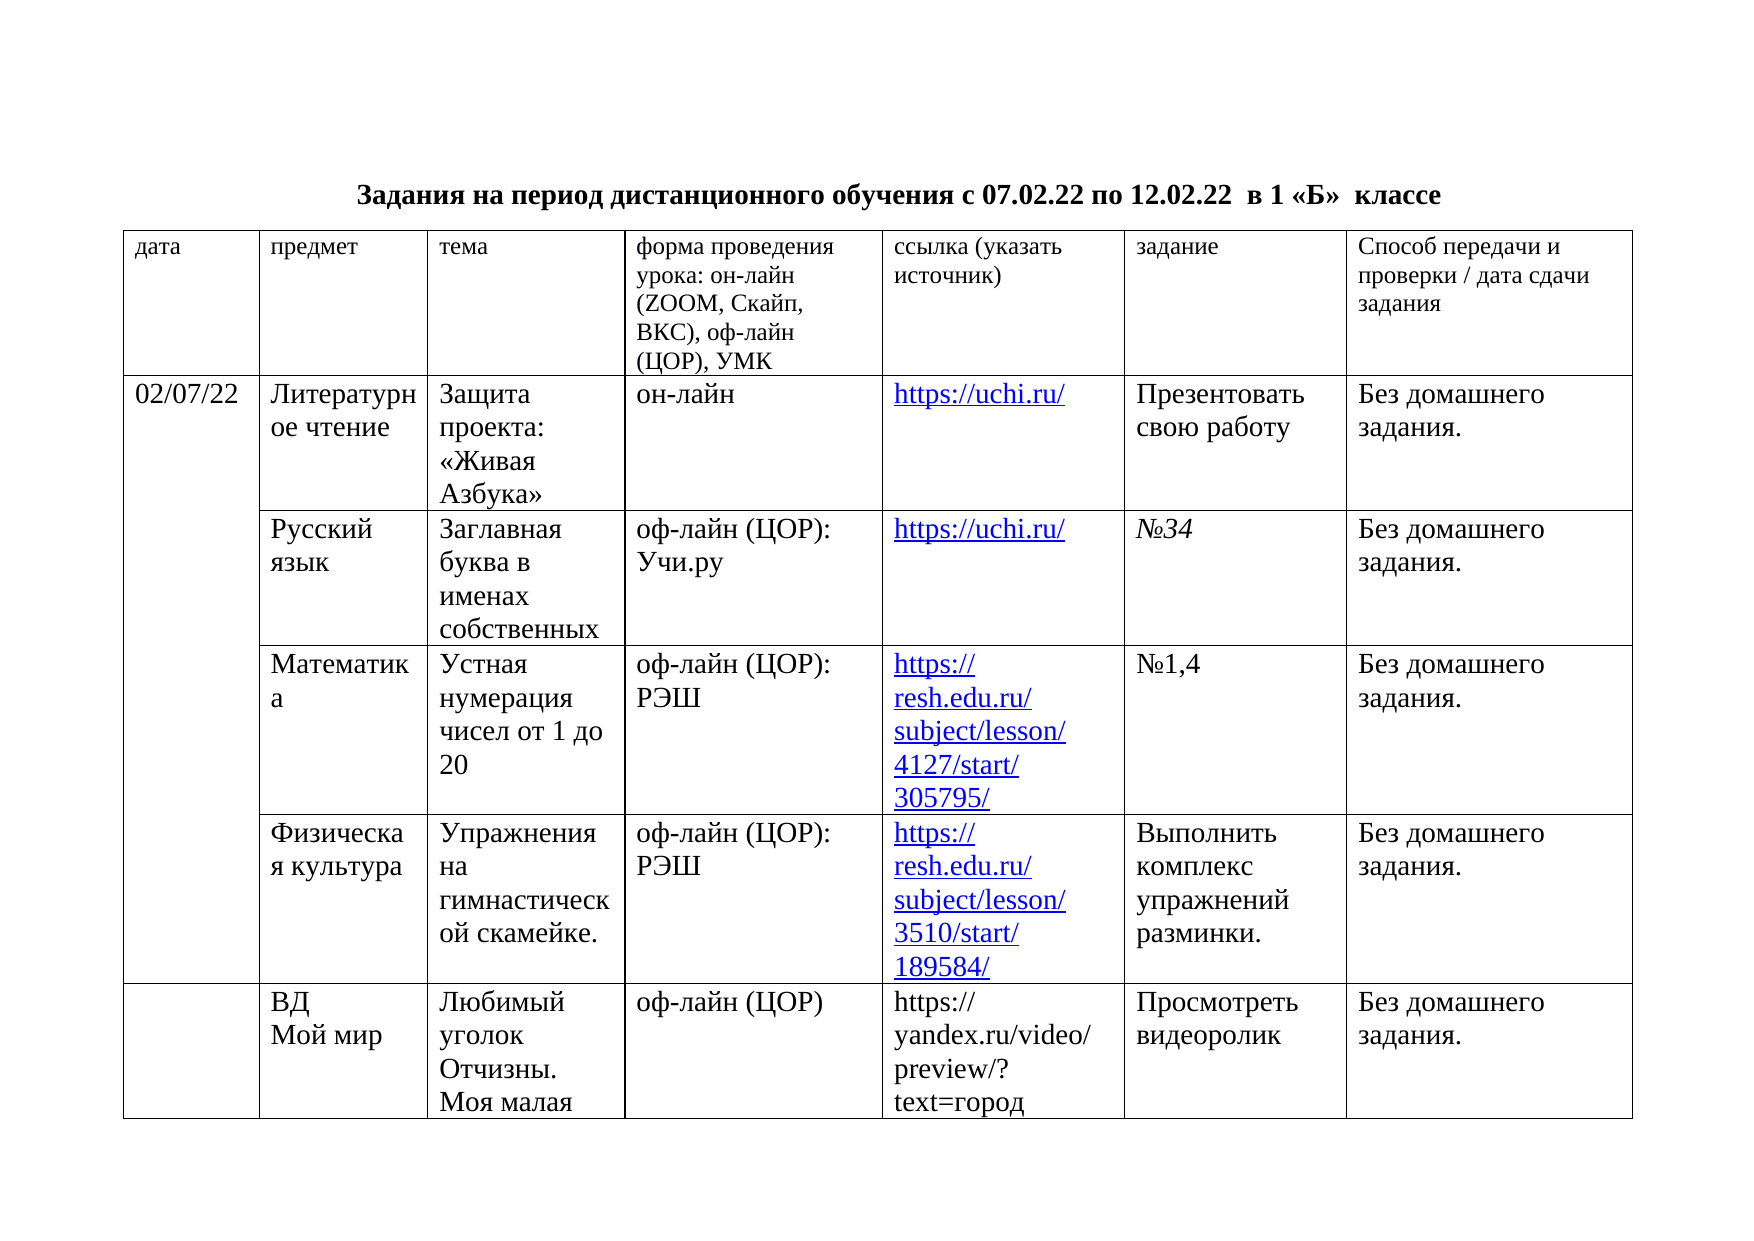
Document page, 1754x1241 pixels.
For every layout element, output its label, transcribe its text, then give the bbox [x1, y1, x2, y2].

table_cell https://resh.edu.ru/subject/lesson/4127/start/305795/ [883, 646, 1124, 814]
table_header Способ передачи и проверки / дата сдачи задания [1347, 231, 1632, 375]
table_cell 07.02.22 [124, 376, 259, 983]
table_cell https://resh.edu.ru/subject/lesson/3510/start/189584/ [883, 815, 1124, 983]
table_cell Просмотреть видеоролик [1125, 984, 1346, 1118]
table_cell https://uchi.ru/ [883, 376, 1124, 510]
table_cell Защита проекта: «Живая Азбука» [428, 376, 624, 510]
table_cell Русский язык [260, 511, 427, 645]
table_cell Без домашнего задания. [1347, 511, 1632, 645]
table_cell [124, 984, 259, 1118]
table_header дата [124, 231, 259, 375]
table_header задание [1125, 231, 1346, 375]
table_cell Заглавная буква в именах собственных [428, 511, 624, 645]
table_cell Презентовать свою работу [1125, 376, 1346, 510]
table_cell оф-лайн (ЦОР): Учи.ру [626, 511, 882, 645]
table_cell №1,4 [1125, 646, 1346, 814]
table_cell оф-лайн (ЦОР): РЭШ [626, 646, 882, 814]
table_cell Литературное чтение [260, 376, 427, 510]
table_cell Без домашнего задания. [1347, 376, 1632, 510]
table_cell Упражнения на гимнастической скамейке. [428, 815, 624, 983]
table_cell Без домашнего задания. [1347, 815, 1632, 983]
table_cell Математика [260, 646, 427, 814]
table_cell №34 [1125, 511, 1346, 645]
table_cell Любимый уголок Отчизны. Моя малая [428, 984, 624, 1118]
table_header форма проведения урока: он-лайн (ZOOM, Скайп, ВКС), оф-лайн (ЦОР), УМК [626, 231, 882, 375]
table_cell Устная нумерация чисел от 1 до 20 [428, 646, 624, 814]
table_cell ВД Мой мир [260, 984, 427, 1118]
table_cell https://uchi.ru/ [883, 511, 1124, 645]
table_header тема [428, 231, 624, 375]
table_cell Без домашнего задания. [1347, 646, 1632, 814]
text Задания на период дистанционного обучения с 07.02.22 по 12.02.22 в 1 «Б» классе [118, 177, 1609, 211]
table_header предмет [260, 231, 427, 375]
table_header ссылка (указать источник) [883, 231, 1124, 375]
table_cell Выполнить комплекс упражнений разминки. [1125, 815, 1346, 983]
table_cell Физическая культура [260, 815, 427, 983]
table_cell Без домашнего задания. [1347, 984, 1632, 1118]
table_cell оф-лайн (ЦОР) [626, 984, 882, 1118]
table_cell оф-лайн (ЦОР): РЭШ [626, 815, 882, 983]
table_cell он-лайн [626, 376, 882, 510]
table_cell https://yandex.ru/video/preview/?text=город [883, 984, 1124, 1118]
